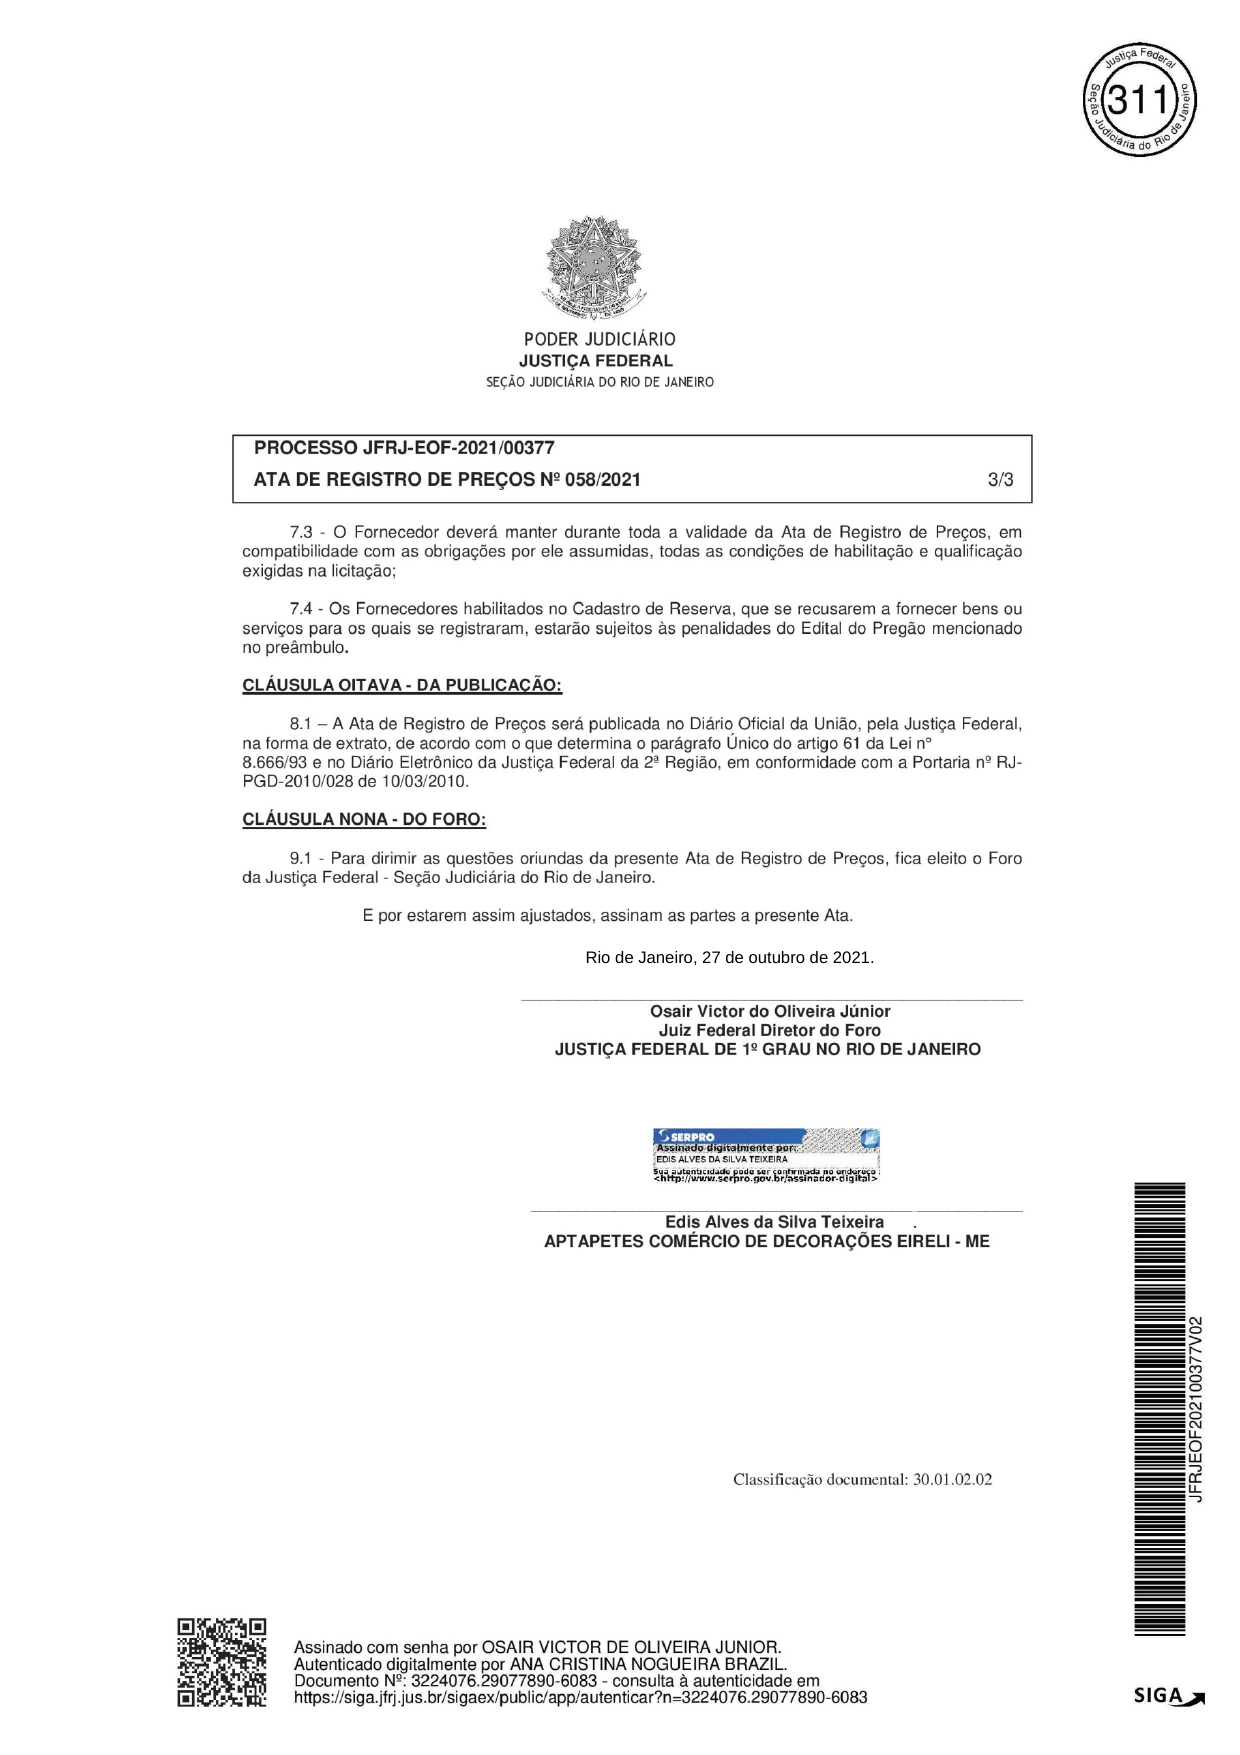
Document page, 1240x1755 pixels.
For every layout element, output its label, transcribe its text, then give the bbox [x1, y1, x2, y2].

text Rio de Janeiro, 27 de outubro de 2021. [585, 948, 916, 967]
